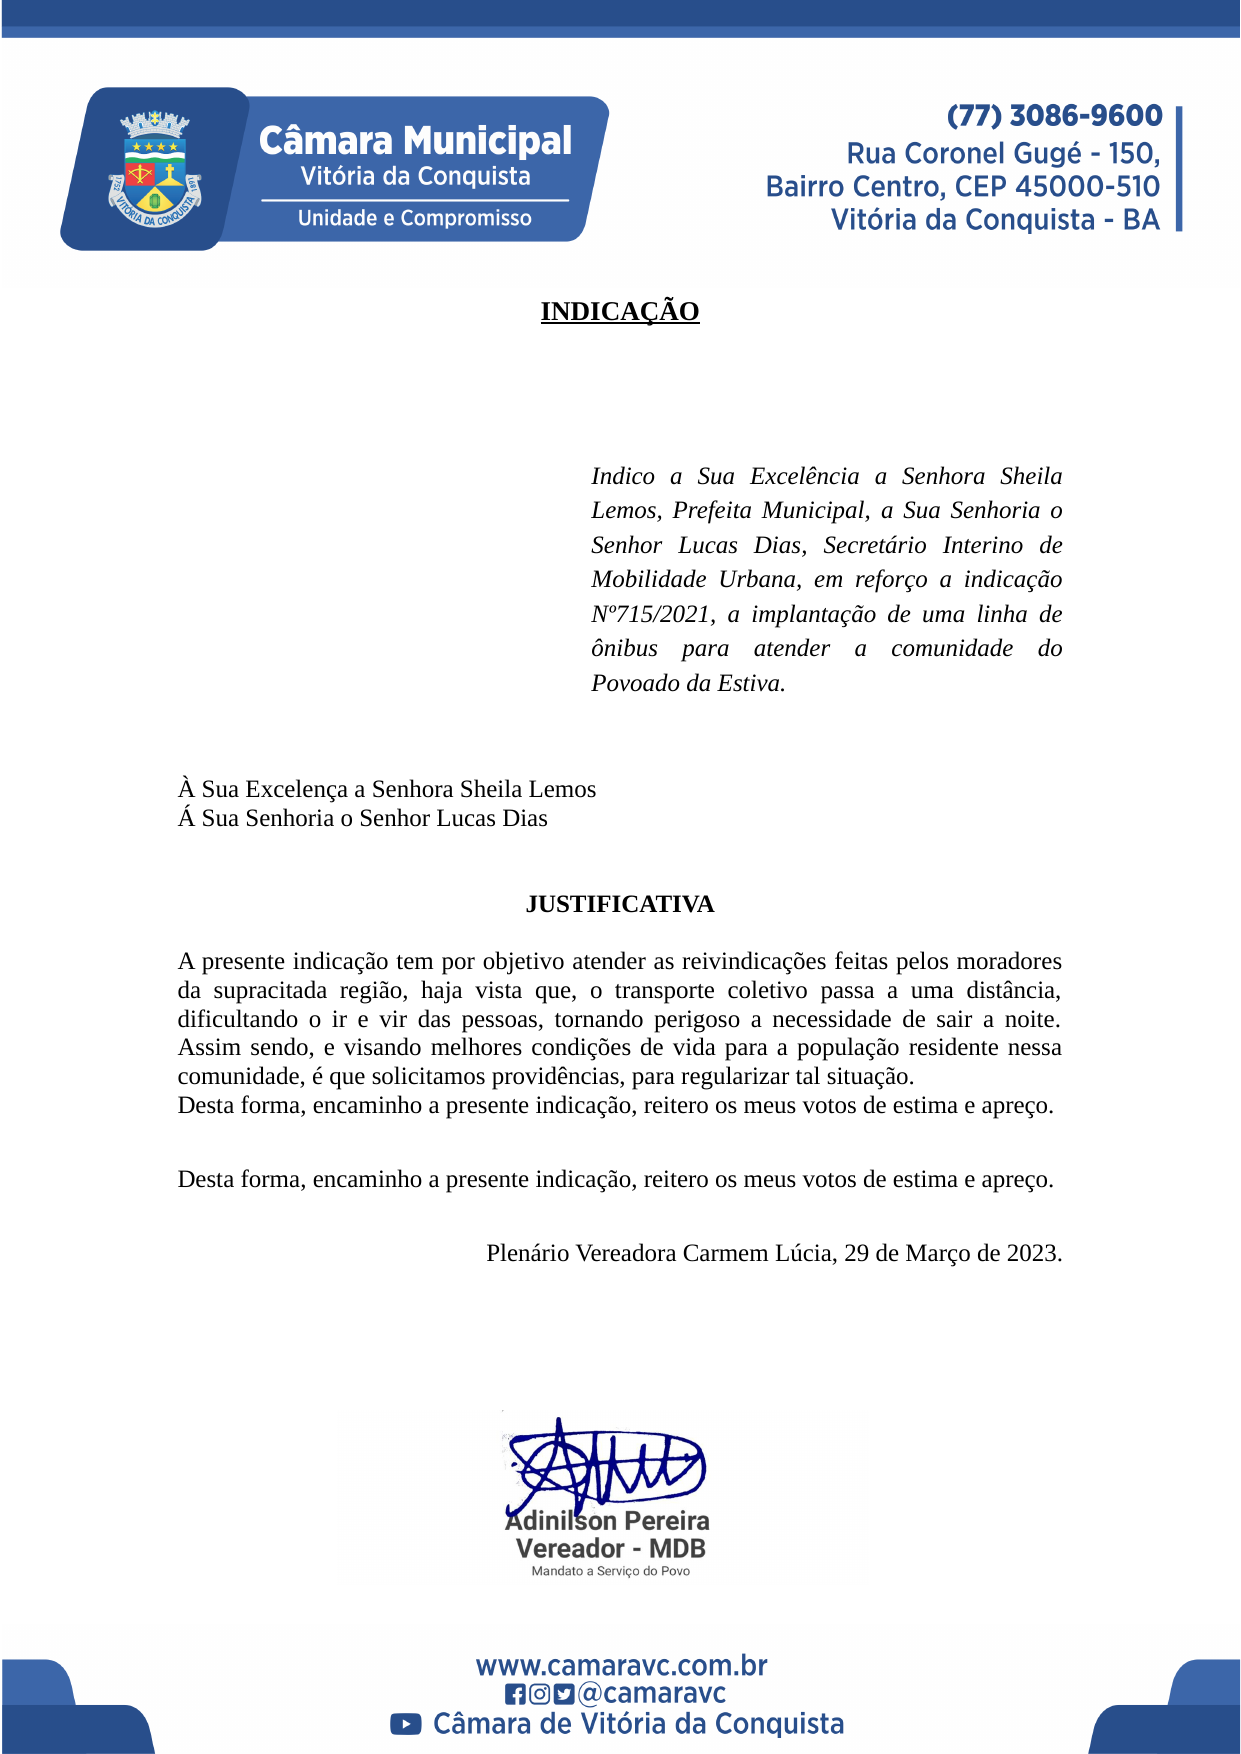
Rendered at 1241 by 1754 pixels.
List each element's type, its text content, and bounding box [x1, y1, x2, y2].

text Desta forma, encaminho a presente indicação, reitero os meus votos de estima e apreço. [177, 1090, 1063, 1119]
picture [2, 1624, 1241, 1754]
text Á Sua Senhoria o Senhor Lucas Dias [177, 803, 1063, 832]
text INDICAÇÃO [177, 295, 1063, 326]
text À Sua Excelença a Senhora Sheila Lemos [177, 774, 1063, 803]
picture [1, 0, 1240, 288]
text Plenário Vereadora Carmem Lúcia, 29 de Março de 2023. [177, 1238, 1063, 1267]
picture [336, 1410, 870, 1585]
text JUSTIFICATIVA [177, 889, 1063, 918]
text Desta forma, encaminho a presente indicação, reitero os meus votos de estima e apreço. [177, 1164, 1063, 1193]
text A presente indicação tem por objetivo atender as reivindicações feitas pelos moradores da supracitada região, haja vista que, o transporte coletivo passa a uma distância, dificultando o ir e vir das pessoas, tornando perigoso a necessidade de sair a noite. Assim sendo, e visando melhores condições de vida para a população residente nessa comunidade, é que solicitamos providências, para regularizar tal situação. [177, 946, 1063, 1090]
text Indico a Sua Excelência a Senhora Sheila Lemos, Prefeita Municipal, a Sua Senhoria o Senhor Lucas Dias, Secretário Interino de Mobilidade Urbana, em reforço a indicação Nº715/2021, a implantação de uma linha de ônibus para atender a comunidade do Povoado da Estiva. [591, 461, 1063, 697]
